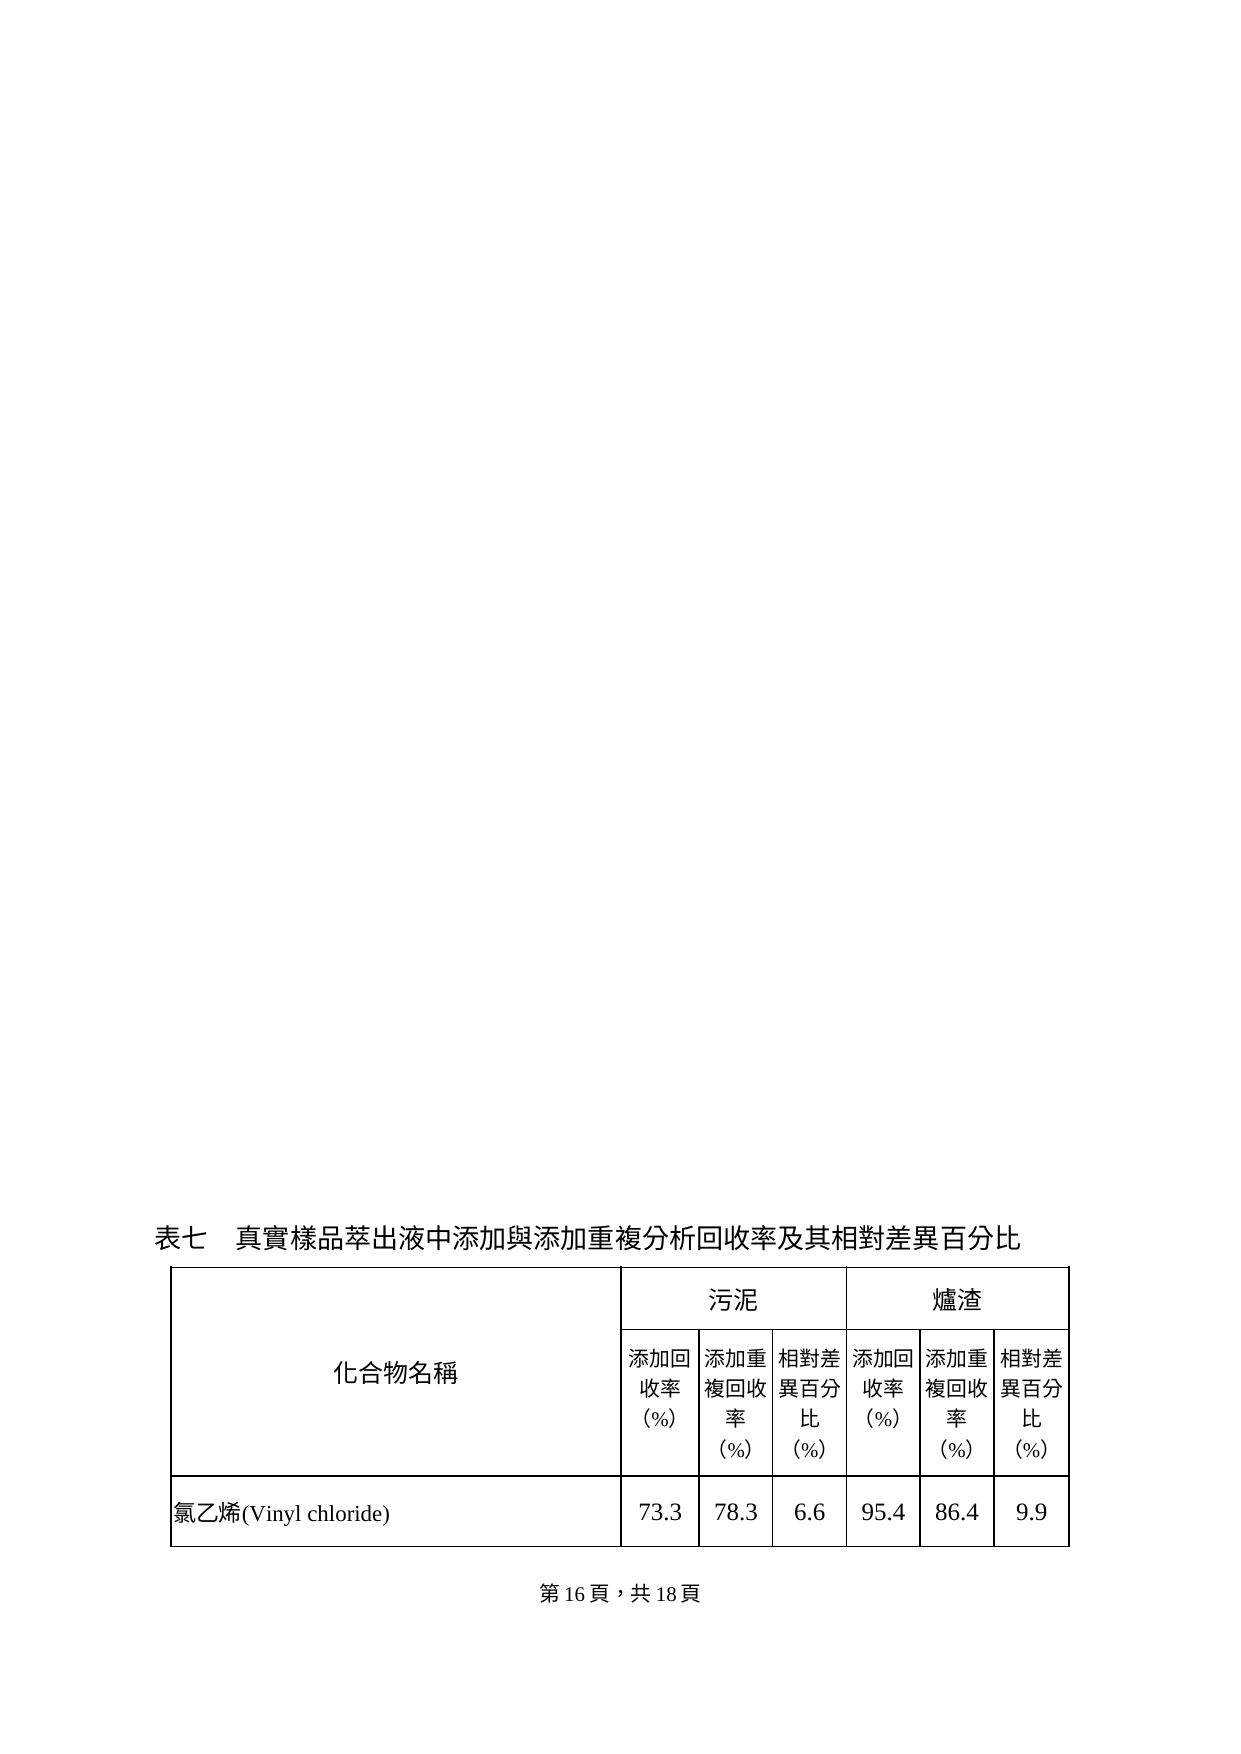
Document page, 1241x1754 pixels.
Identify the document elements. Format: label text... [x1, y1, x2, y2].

text 表七 真實樣品萃出液中添加與添加重複分析回收率及其相對差異百分比 [148, 1217, 1093, 1256]
table_cell 73.3 [622, 1477, 698, 1546]
table_cell 添加回收率（%） [622, 1330, 698, 1475]
table_cell 相對差異百分比（%） [995, 1330, 1068, 1475]
table_cell 9.9 [995, 1477, 1068, 1546]
table_header 爐渣 [847, 1268, 1068, 1328]
table_cell 6.6 [773, 1477, 846, 1546]
table_cell 86.4 [921, 1477, 993, 1546]
table_header 化合物名稱 [172, 1268, 620, 1475]
table_cell 添加重複回收率（%） [700, 1330, 772, 1475]
table_cell 78.3 [700, 1477, 772, 1546]
table_header 污泥 [622, 1268, 846, 1328]
table_cell 氯乙烯(Vinyl chloride) [172, 1477, 620, 1546]
table_cell 添加回收率（%） [847, 1330, 919, 1475]
table_cell 添加重複回收率（%） [921, 1330, 993, 1475]
table_cell 相對差異百分比（%） [773, 1330, 846, 1475]
table_cell 95.4 [847, 1477, 919, 1546]
